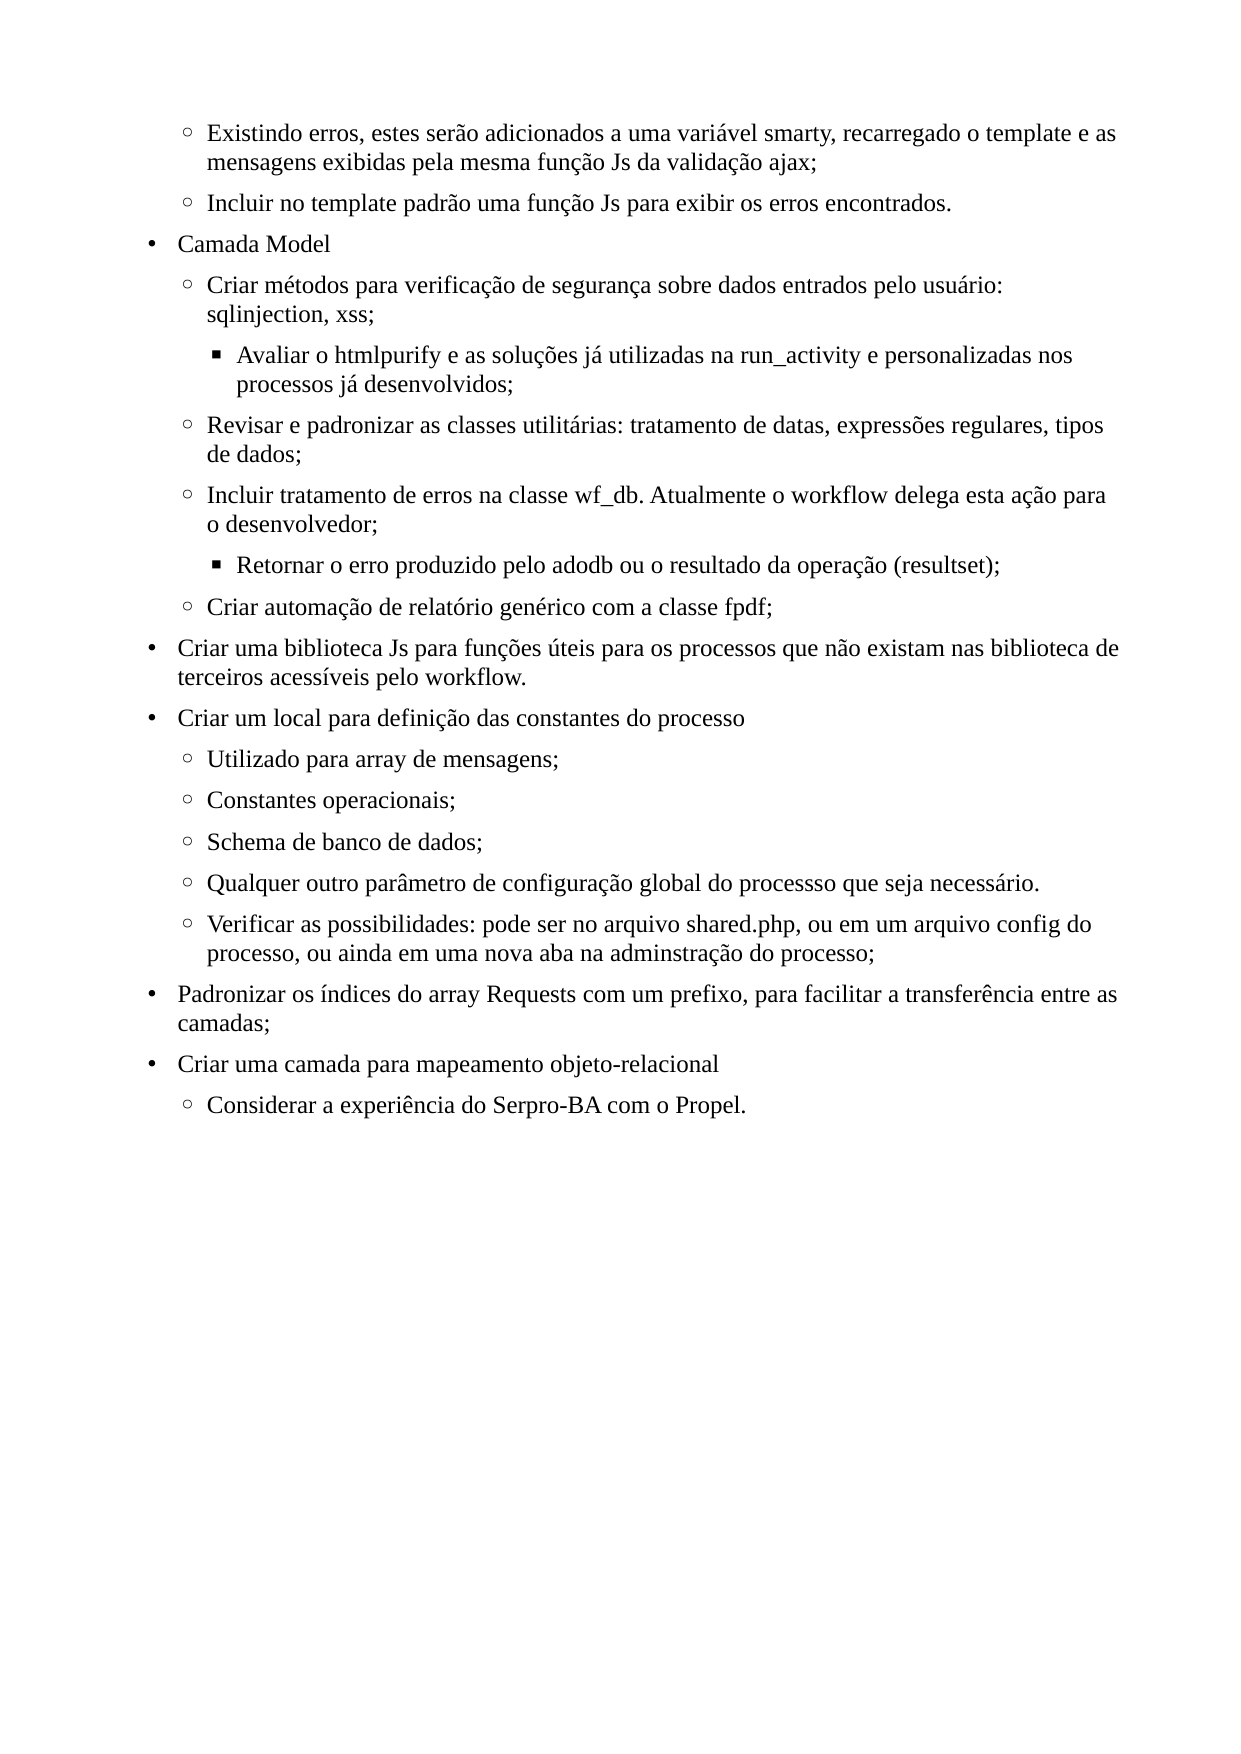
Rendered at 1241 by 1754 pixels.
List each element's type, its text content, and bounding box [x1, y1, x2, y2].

list Criar automação de relatório genérico com a classe fpdf; [177, 592, 1122, 621]
list Criar métodos para verificação de segurança sobre dados entrados pelo usuário: sqlinjection, xss; [177, 271, 1122, 328]
list Considerar a experiência do Serpro-BA com o Propel. [177, 1091, 1122, 1119]
list Utilizado para array de mensagens; [177, 744, 1122, 773]
list Padronizar os índices do array Requests com um prefixo, para facilitar a transferência entre as camadas; [148, 979, 1122, 1037]
list Qualquer outro parâmetro de configuração global do processso que seja necessário. [177, 868, 1122, 897]
list Revisar e padronizar as classes utilitárias: tratamento de datas, expressões regulares, tipos de dados; [177, 411, 1122, 468]
list Criar um local para definição das constantes do processo [148, 703, 1122, 732]
list Schema de banco de dados; [177, 827, 1122, 856]
list Retornar o erro produzido pelo adodb ou o resultado da operação (resultset); [207, 551, 1122, 579]
list Verificar as possibilidades: pode ser no arquivo shared.php, ou em um arquivo config do processo, ou ainda em uma nova aba na adminstração do processo; [177, 909, 1122, 967]
list Constantes operacionais; [177, 786, 1122, 814]
list Incluir no template padrão uma função Js para exibir os erros encontrados. [177, 188, 1122, 217]
list Existindo erros, estes serão adicionados a uma variável smarty, recarregado o template e as mensagens exibidas pela mesma função Js da validação ajax; [177, 118, 1122, 176]
list Avaliar o htmlpurify e as soluções já utilizadas na run_activity e personalizadas nos processos já desenvolvidos; [207, 341, 1122, 398]
list Criar uma biblioteca Js para funções úteis para os processos que não existam nas biblioteca de terceiros acessíveis pelo workflow. [148, 633, 1122, 691]
list Incluir tratamento de erros na classe wf_db. Atualmente o workflow delega esta ação para o desenvolvedor; [177, 481, 1122, 538]
list Camada Model [148, 229, 1122, 258]
list Criar uma camada para mapeamento objeto-relacional [148, 1049, 1122, 1078]
